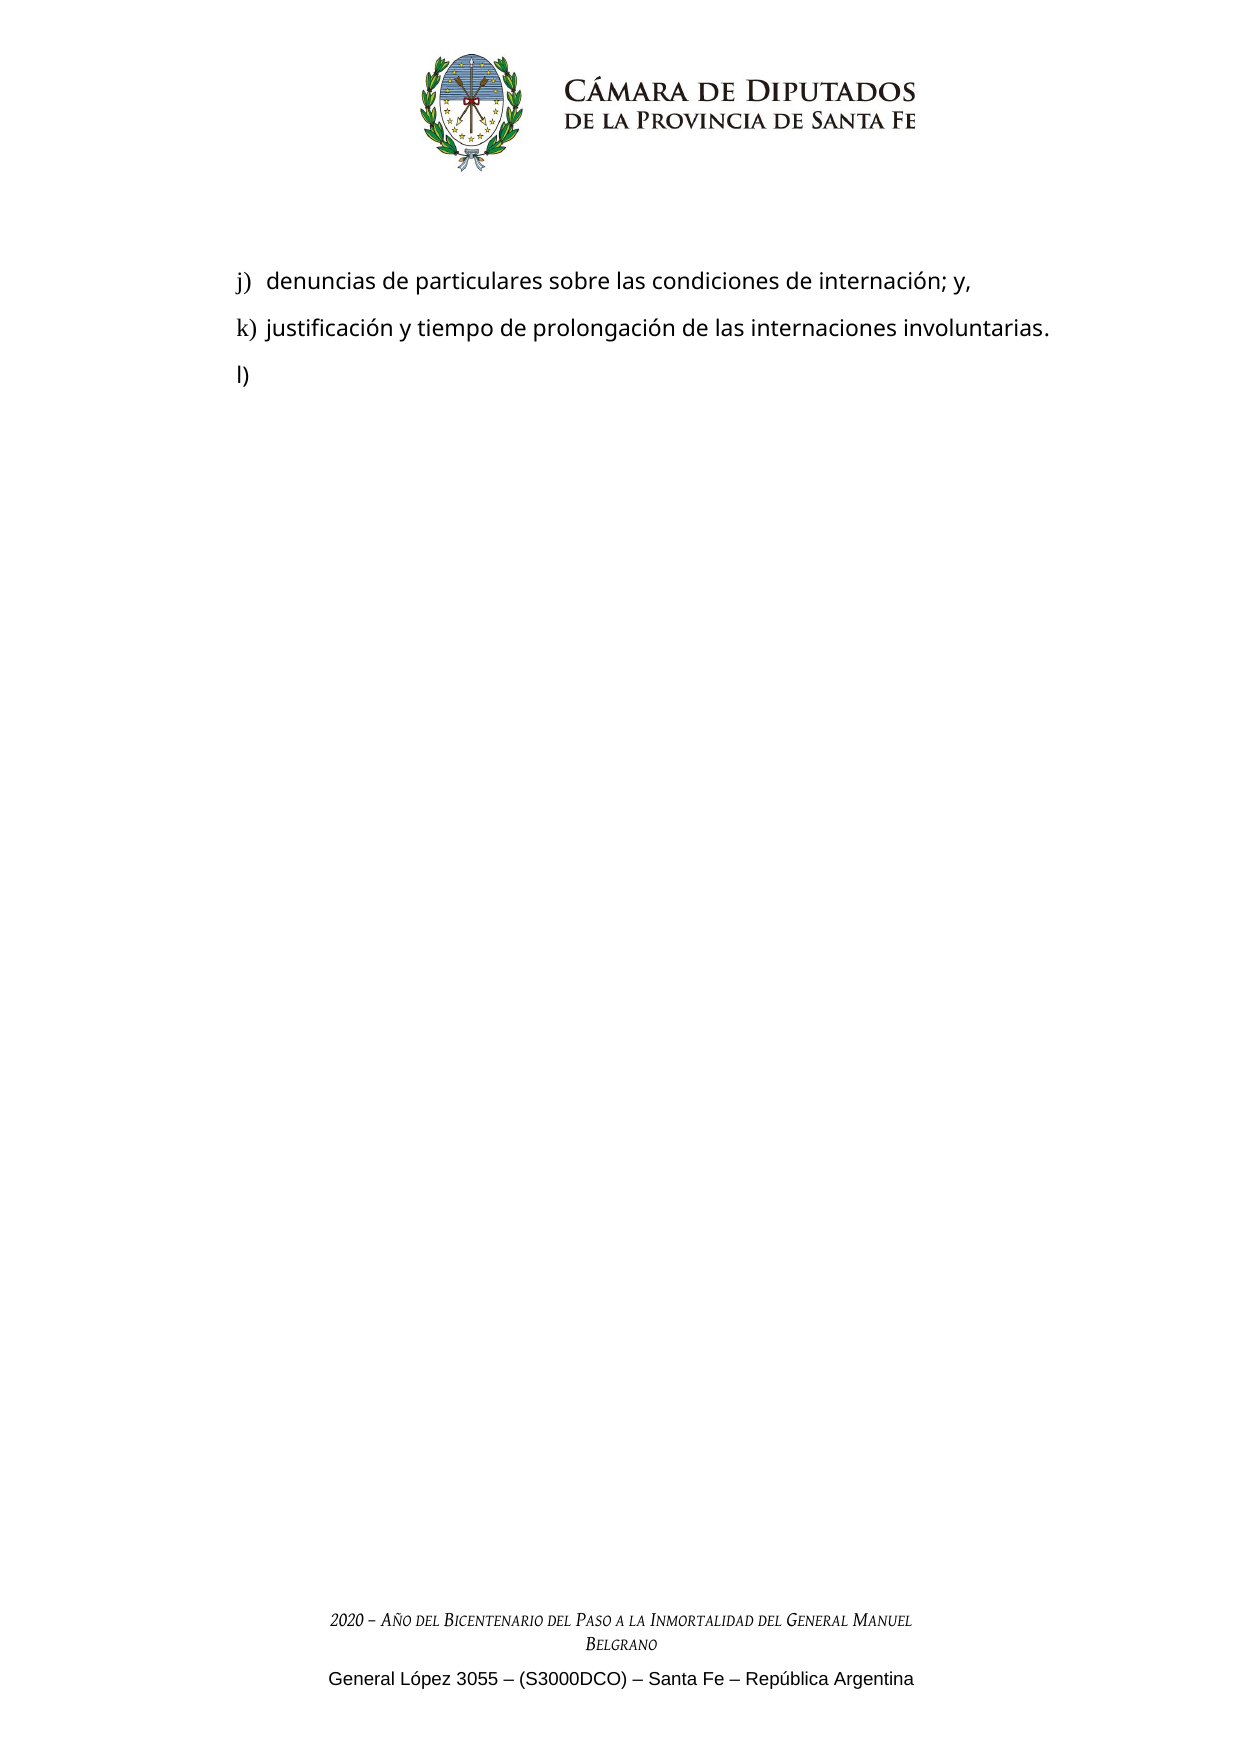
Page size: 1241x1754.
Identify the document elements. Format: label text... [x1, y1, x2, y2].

list denuncias de particulares sobre las condiciones de internación; y, [236, 265, 1122, 296]
list justificación y tiempo de prolongación de las internaciones involuntarias. [236, 312, 1122, 343]
picture [420, 54, 915, 176]
